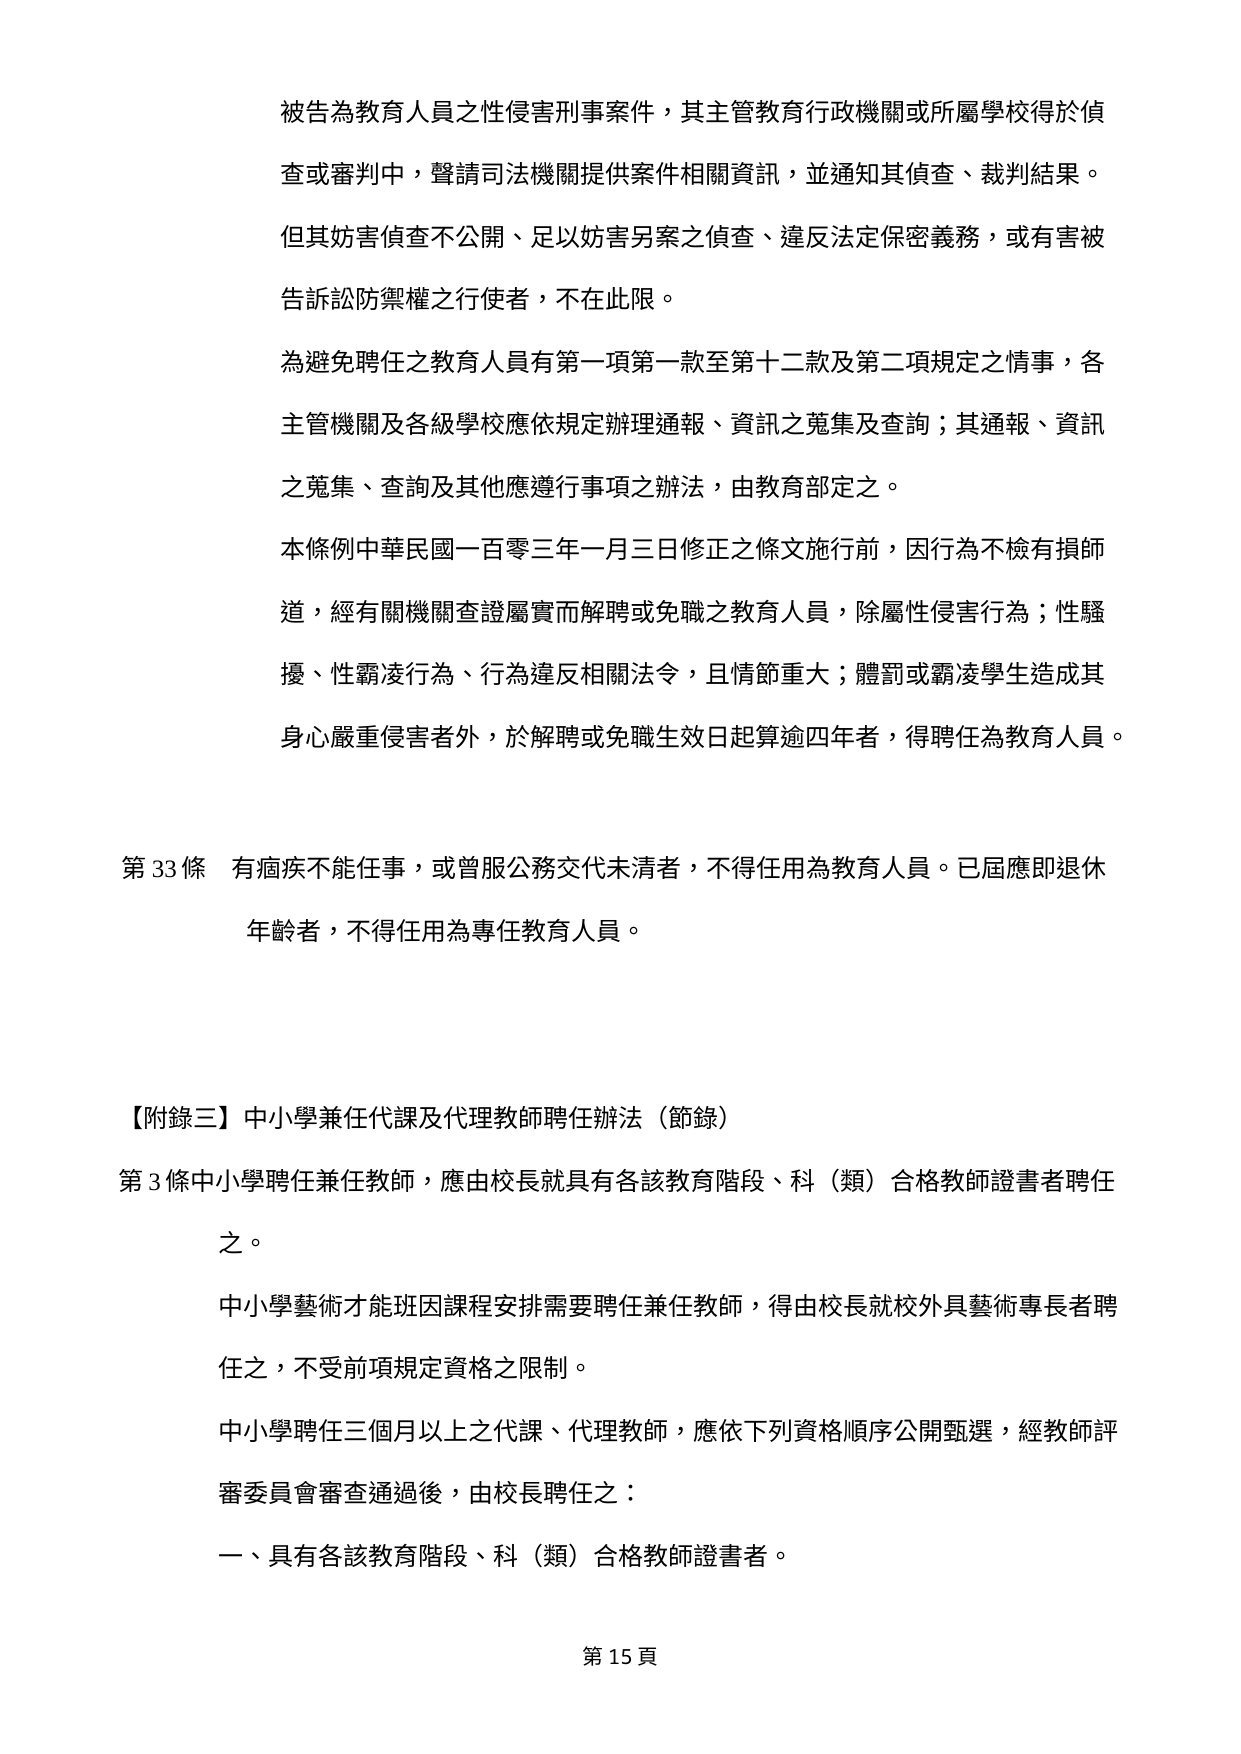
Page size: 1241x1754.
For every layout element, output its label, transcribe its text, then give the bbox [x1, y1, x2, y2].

text 第3條中小學聘任兼任教師，應由校長就具有各該教育階段、科（類）合格教師證書者聘任之。 [118, 1138, 1122, 1263]
text 被告為教育人員之性侵害刑事案件，其主管教育行政機關或所屬學校得於偵查或審判中，聲請司法機關提供案件相關資訊，並通知其偵查、裁判結果。但其妨害偵查不公開、足以妨害另案之偵查、違反法定保密義務，或有害被告訴訟防禦權之行使者，不在此限。 [281, 68, 1122, 318]
text 本條例中華民國一百零三年一月三日修正之條文施行前，因行為不檢有損師道，經有關機關查證屬實而解聘或免職之教育人員，除屬性侵害行為；性騷擾、性霸凌行為、行為違反相關法令，且情節重大；體罰或霸凌學生造成其身心嚴重侵害者外，於解聘或免職生效日起算逾四年者，得聘任為教育人員。 [281, 506, 1122, 756]
text 第33條 有痼疾不能任事，或曾服公務交代未清者，不得任用為教育人員。已屆應即退休年齡者，不得任用為專任教育人員。 [122, 825, 1122, 950]
text 為避免聘任之教育人員有第一項第一款至第十二款及第二項規定之情事，各主管機關及各級學校應依規定辦理通報、資訊之蒐集及查詢；其通報、資訊之蒐集、查詢及其他應遵行事項之辦法，由教育部定之。 [281, 318, 1122, 506]
text 中小學藝術才能班因課程安排需要聘任兼任教師，得由校長就校外具藝術專長者聘任之，不受前項規定資格之限制。 [218, 1263, 1122, 1388]
text 中小學聘任三個月以上之代課、代理教師，應依下列資格順序公開甄選，經教師評審委員會審查通過後，由校長聘任之： [218, 1388, 1122, 1513]
text 一、具有各該教育階段、科（類）合格教師證書者。 [118, 1513, 1122, 1575]
text 【附錄三】中小學兼任代課及代理教師聘任辦法（節錄） [118, 1075, 1122, 1138]
